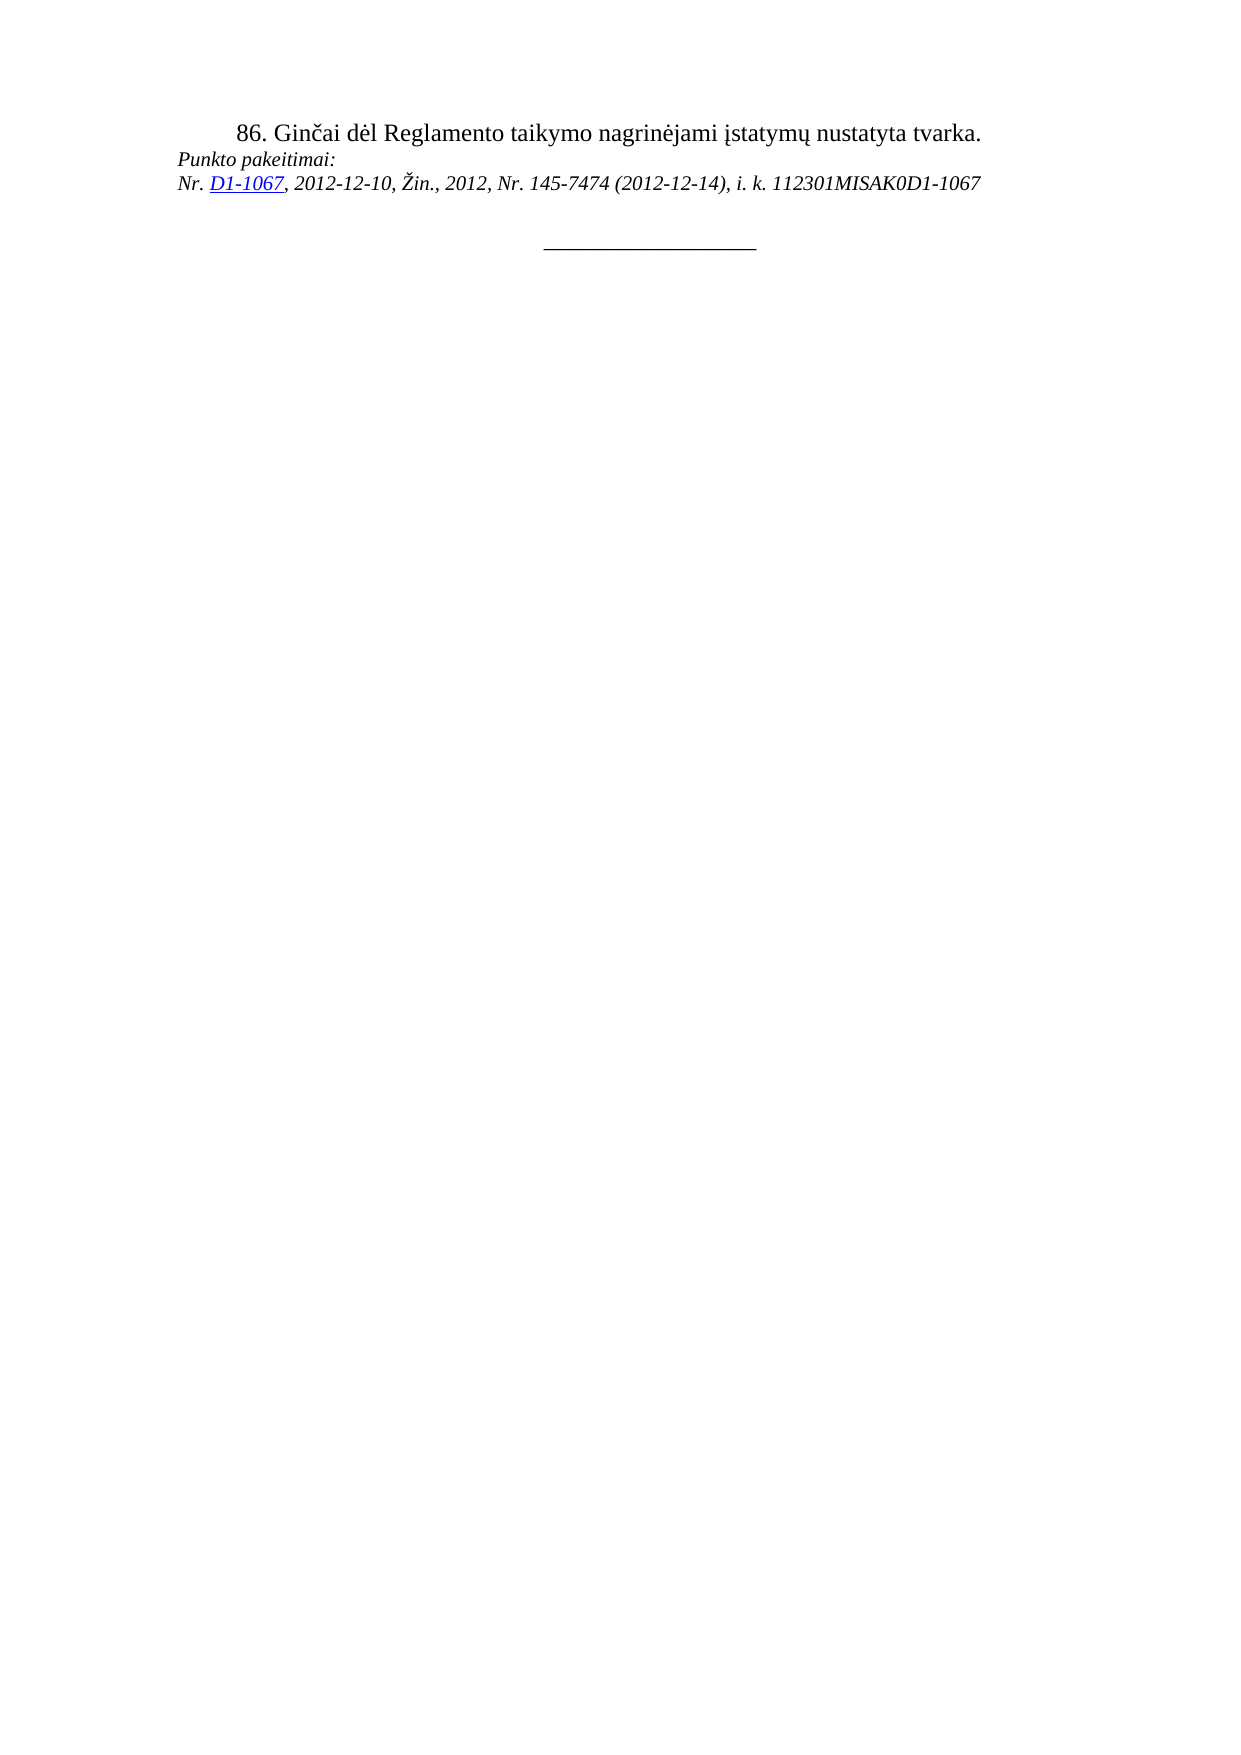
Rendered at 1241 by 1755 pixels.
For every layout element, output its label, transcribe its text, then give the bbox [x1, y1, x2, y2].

text Nr. D1-1067, 2012-12-10, Žin., 2012, Nr. 145-7474 (2012-12-14), i. k. 112301MISAK0D1-1067 [177, 171, 1122, 195]
text 86. Ginčai dėl Reglamento taikymo nagrinėjami įstatymų nustatyta tvarka. [177, 118, 1122, 147]
text _________________ [177, 224, 1122, 252]
text Punkto pakeitimai: [177, 147, 1122, 171]
